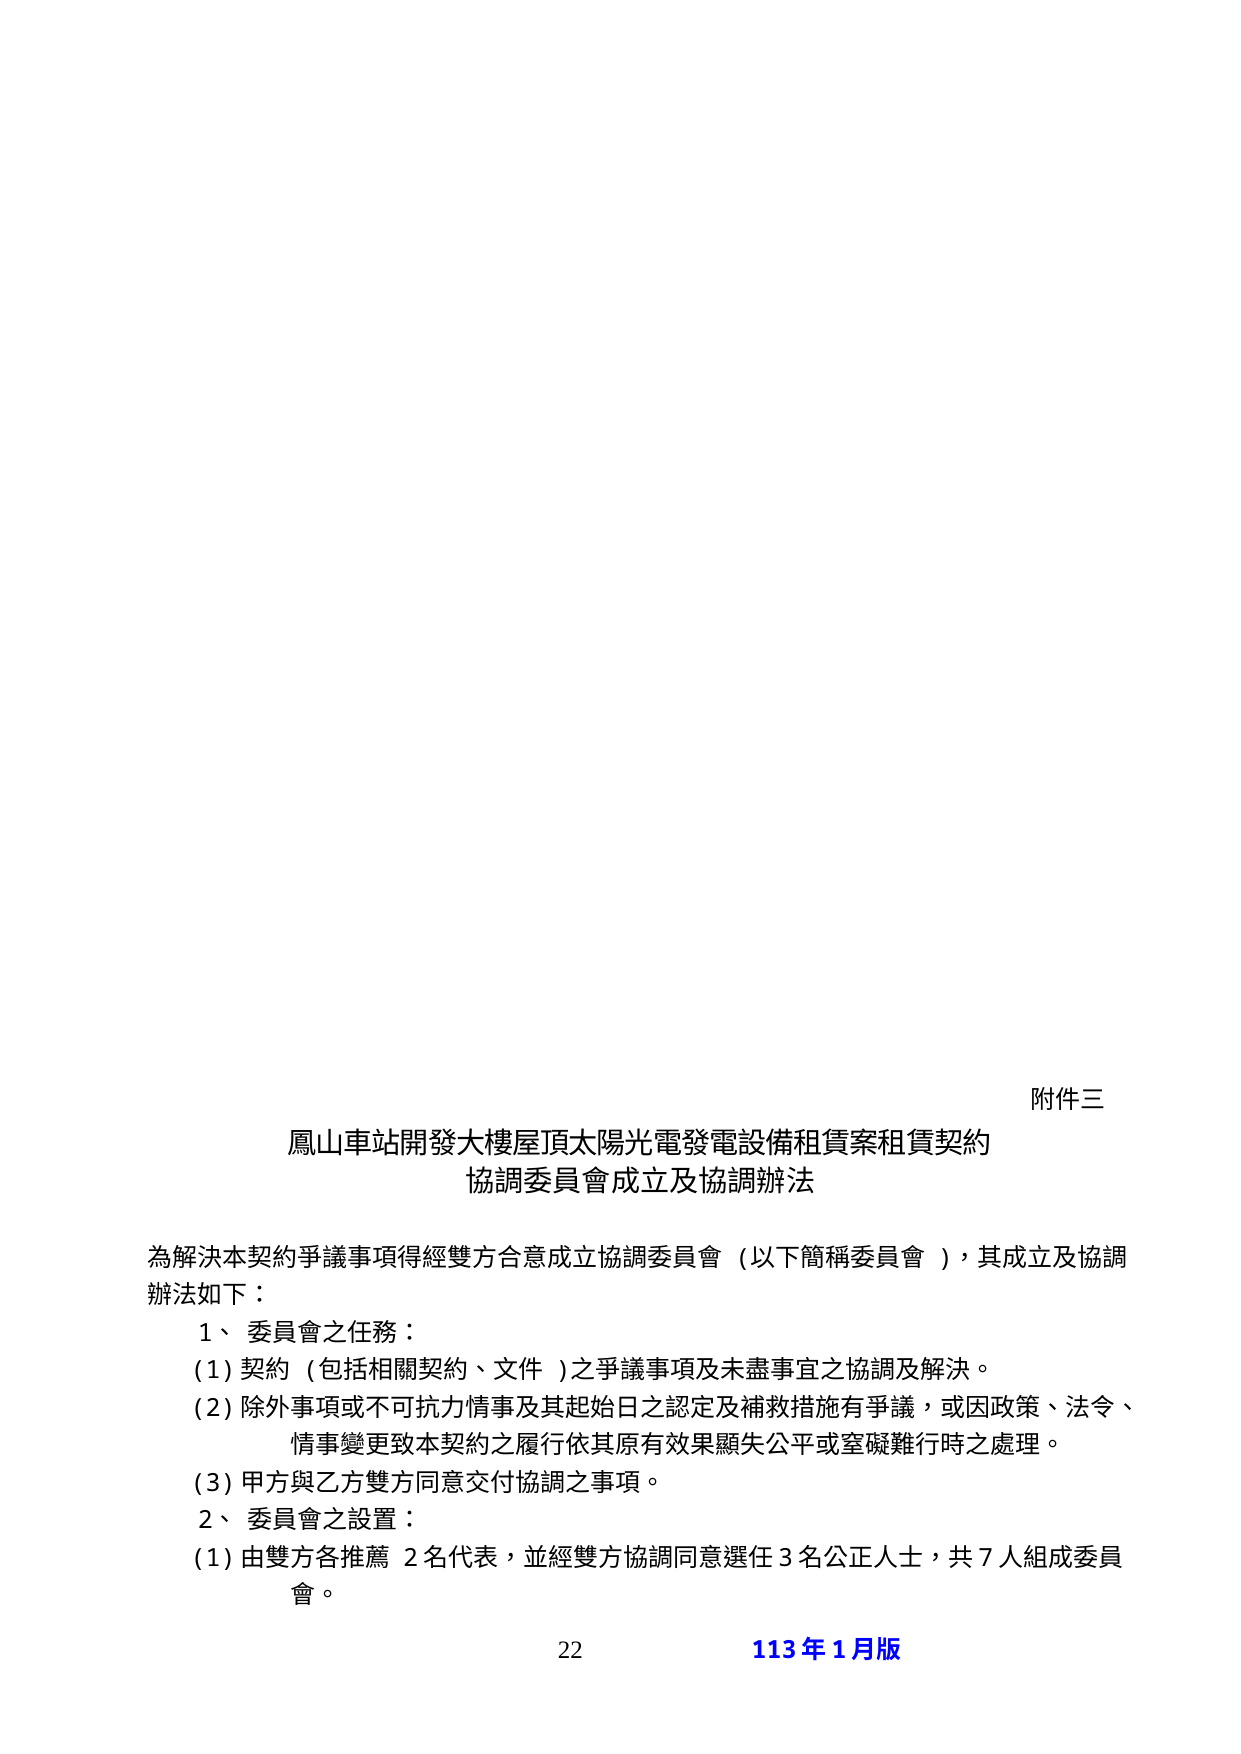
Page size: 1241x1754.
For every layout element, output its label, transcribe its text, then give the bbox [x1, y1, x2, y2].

text 為解決本契約爭議事項得經雙方合意成立協調委員會 (以下簡稱委員會 )，其成立及協調辦法如下： [148, 1236, 1132, 1311]
text 附件三 [1030, 1080, 1112, 1112]
list 委員會之任務： [198, 1311, 1092, 1348]
list 除外事項或不可抗力情事及其起始日之認定及補救措施有爭議，或因政策、法令、情事變更致本契約之履行依其原有效果顯失公平或窒礙難行時之處理。 [190, 1386, 1132, 1461]
text 協調委員會成立及協調辦法 [148, 1161, 1132, 1198]
text [1016, 1072, 1127, 1120]
list 委員會之設置： [198, 1498, 1092, 1536]
list 契約 (包括相關契約、文件 )之爭議事項及未盡事宜之協調及解決。 [190, 1348, 1132, 1386]
list 甲方與乙方雙方同意交付協調之事項。 [190, 1461, 1132, 1498]
text 鳳山車站開發大樓屋頂太陽光電發電設備租賃案租賃契約 [148, 1123, 1132, 1161]
list 由雙方各推薦 2名代表，並經雙方協調同意選任3名公正人士，共7人組成委員會。 [190, 1536, 1132, 1611]
